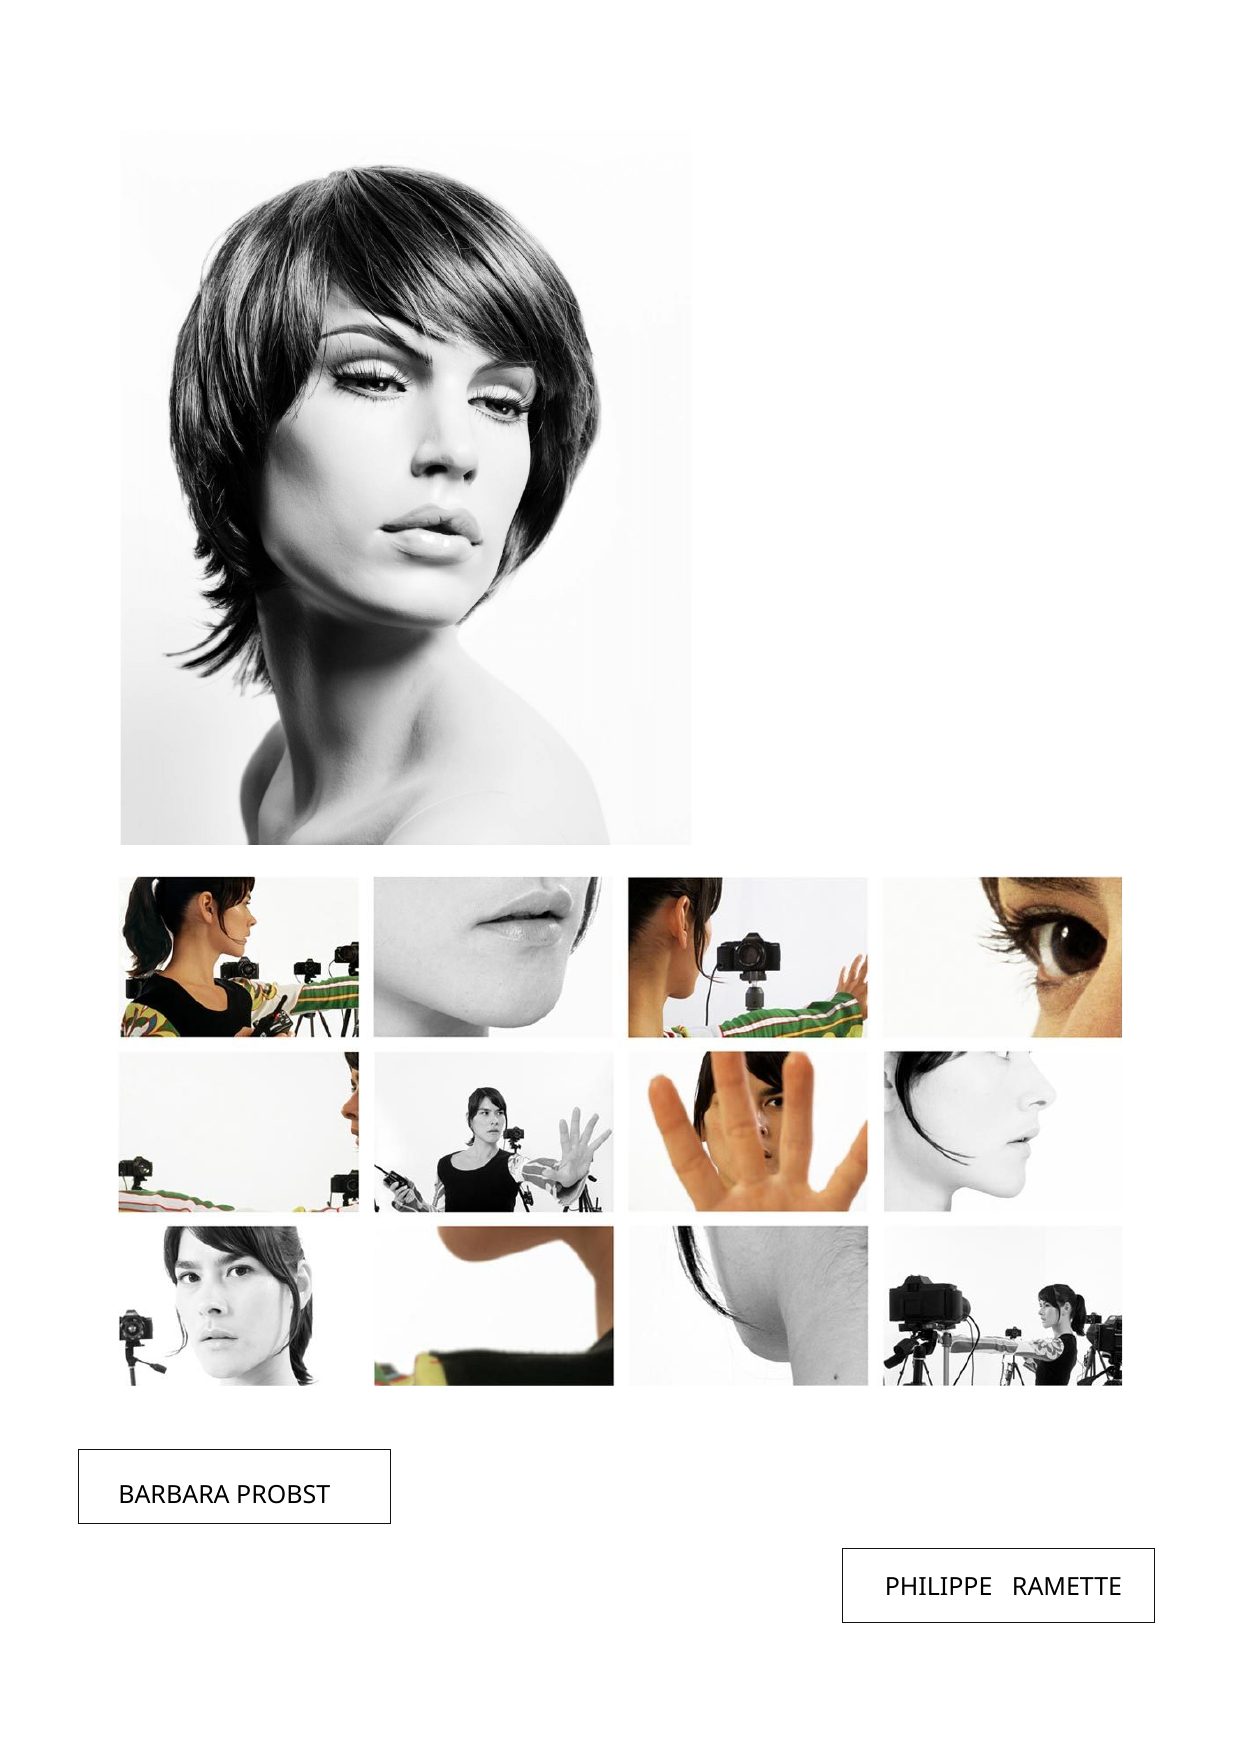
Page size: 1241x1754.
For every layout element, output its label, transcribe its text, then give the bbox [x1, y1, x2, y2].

text PHILIPPE RAMETTE [843, 1568, 1122, 1602]
text [391, 1477, 1122, 1511]
text [118, 1568, 842, 1602]
picture [120, 130, 692, 845]
picture [118, 876, 1123, 1386]
text BARBARA PROBST [118, 1477, 390, 1511]
